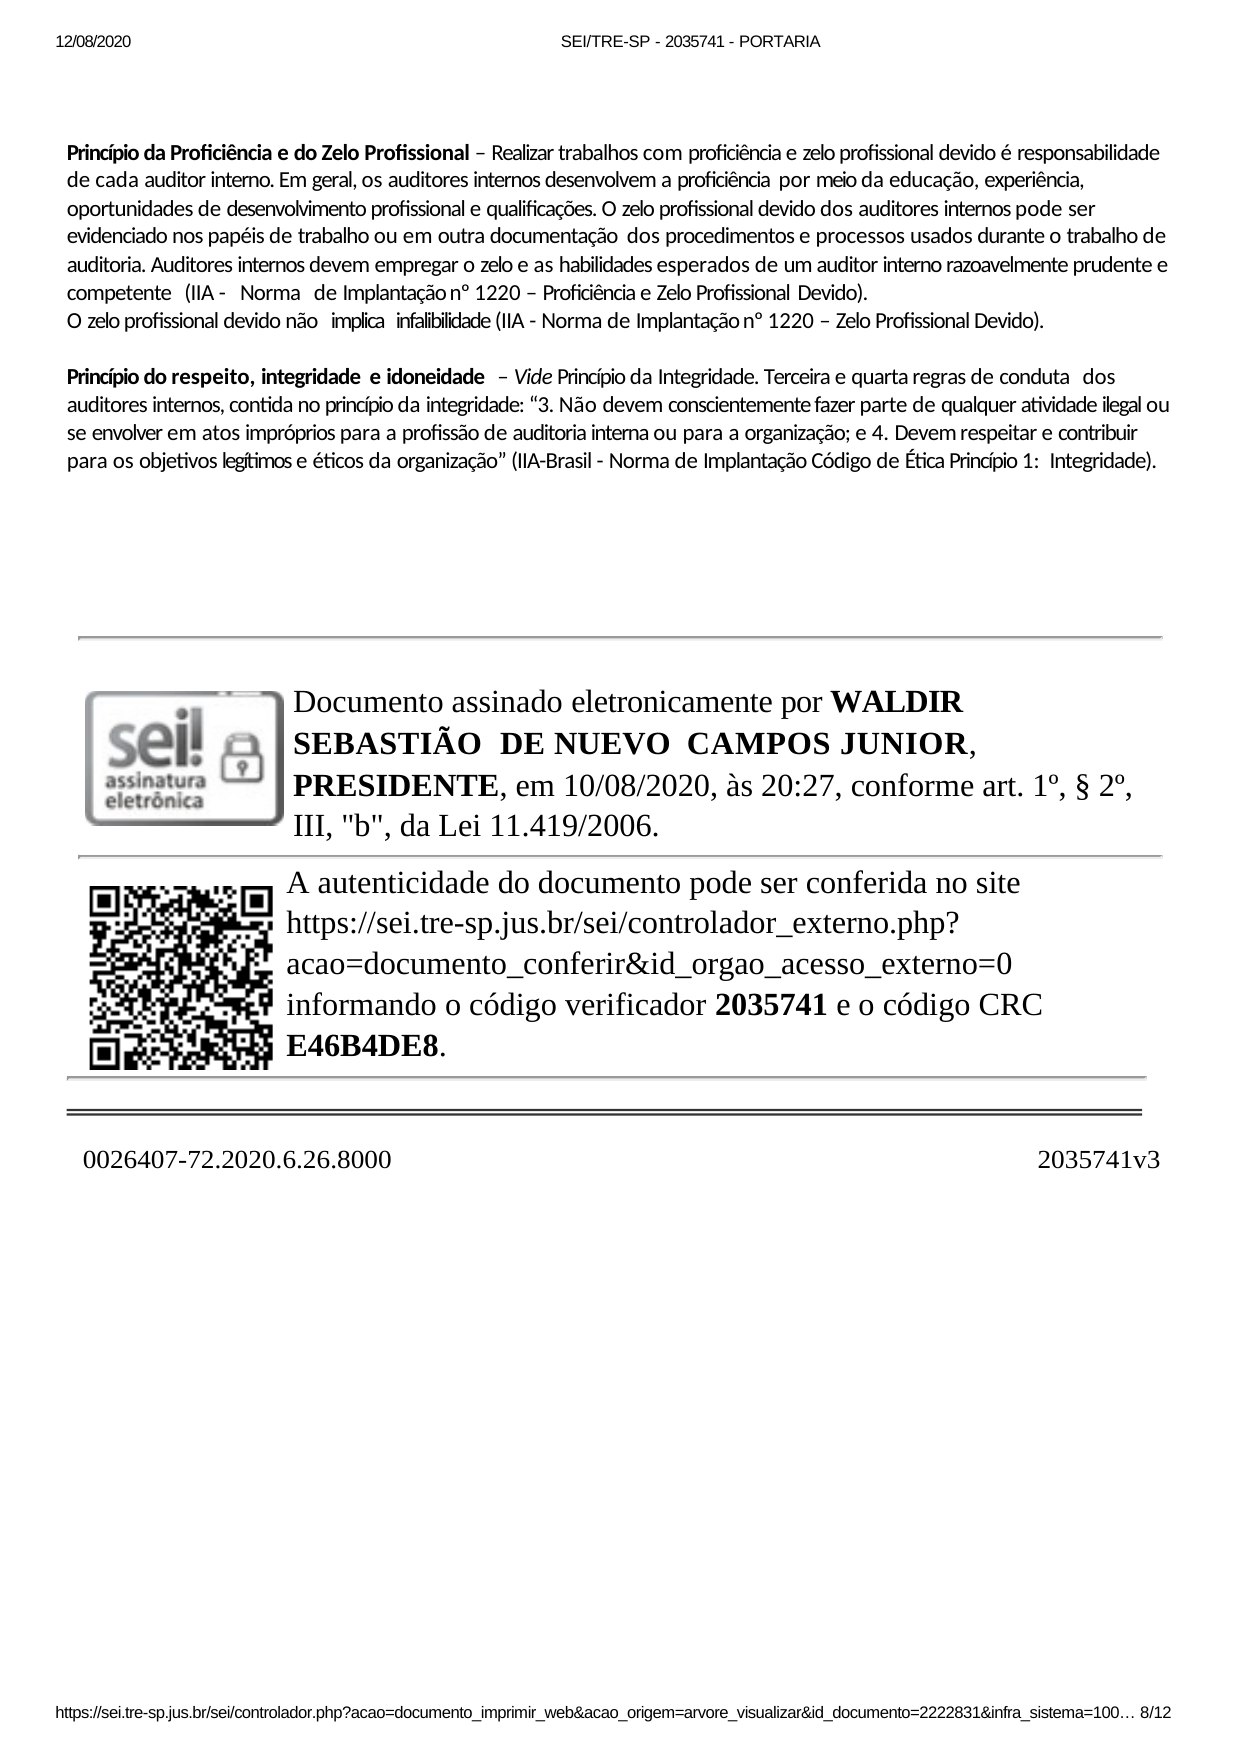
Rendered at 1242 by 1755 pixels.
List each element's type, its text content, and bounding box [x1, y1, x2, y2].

text Princípio do respeito, integridade e idoneidade – Vide Princípio da Integridade. Terceira e quarta regras de conduta dos auditores internos, contida no princípio da integridade: “3. Não devem conscientemente fazer parte de qualquer atividade ilegal ou se envolver em atos impróprios para a profissão de auditoria interna ou para a organização; e 4. Devem respeitar e contribuir para os objetivos legítimos e éticos da organização” (IIA-Brasil - Norma de Implantação Código de Ética Princípio 1: Integridade). [67, 362, 1173, 474]
text 0026407-72.2020.6.26.8000 2035741v3 [83, 1144, 1173, 1174]
text Documento assinado eletronicamente por WALDIR SEBASTIÃO DE NUEVO CAMPOS JUNIOR, [293, 683, 1071, 762]
text Princípio da Proficiência e do Zelo Profissional – Realizar trabalhos com proficiência e zelo profissional devido é responsabilidade de cada auditor interno. Em geral, os auditores internos desenvolvem a proficiência por meio da educação, experiência, oportunidades de desenvolvimento profissional e qualificações. O zelo profissional devido dos auditores internos pode ser evidenciado nos papéis de trabalho ou em outra documentação dos procedimentos e processos usados durante o trabalho de auditoria. Auditores internos devem empregar o zelo e as habilidades esperados de um auditor interno razoavelmente prudente e competente (IIA - Norma de Implantação nº 1220 – Proficiência e Zelo Profissional Devido). [67, 138, 1173, 306]
picture [89, 886, 273, 1070]
text A autenticidade do documento pode ser conferida no site https://sei.tre-sp.jus.br/sei/controlador_externo.php? acao=documento_conferir&id_orgao_acesso_externo=0 informando o código verificador 2035741 e o código CRC E46B4DE8. [286, 860, 1055, 1063]
text PRESIDENTE, em 10/08/2020, às 20:27, conforme art. 1º, § 2º, III, "b", da Lei 11.419/2006. [293, 767, 1172, 843]
picture [85, 691, 284, 826]
text O zelo profissional devido não implica infalibilidade (IIA - Norma de Implantação nº 1220 – Zelo Profissional Devido). [67, 306, 1173, 334]
